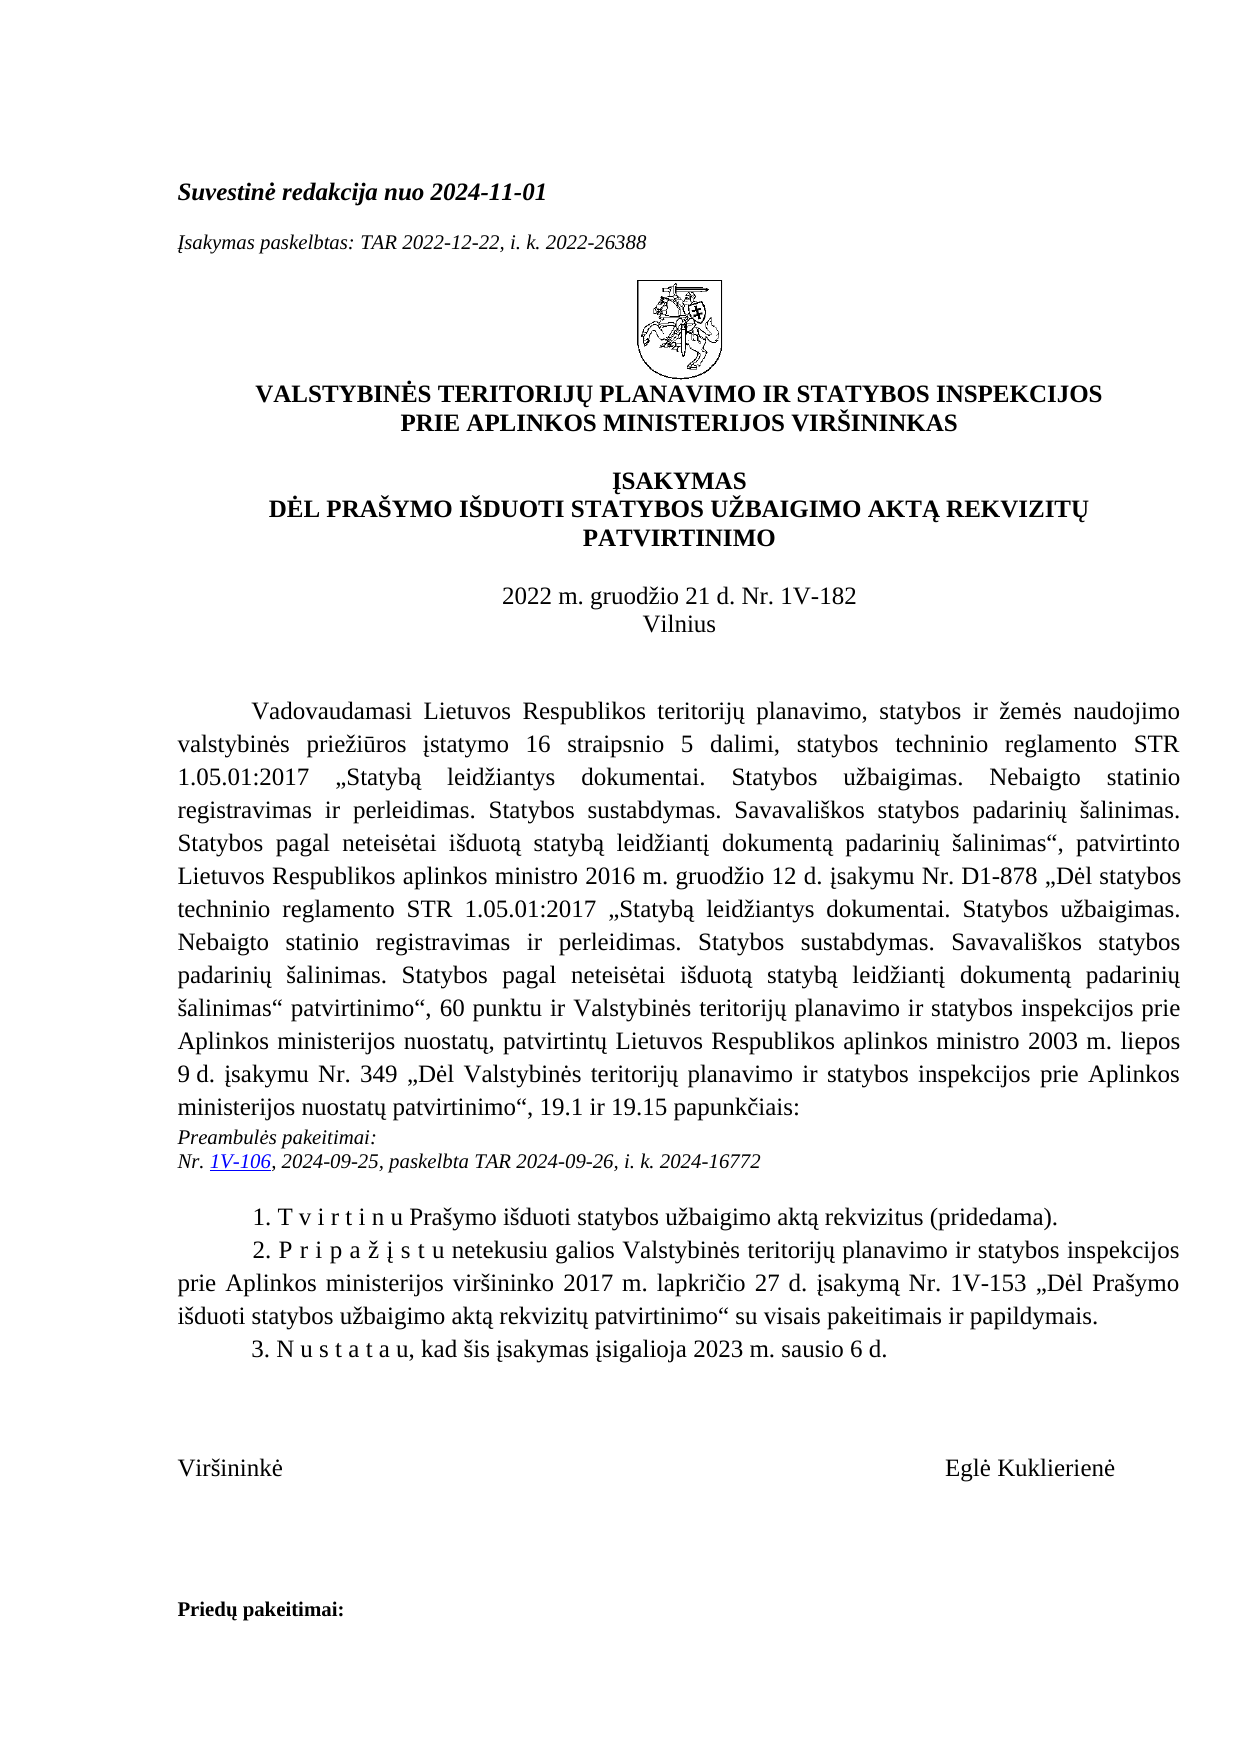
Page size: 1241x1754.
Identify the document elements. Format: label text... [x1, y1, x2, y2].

text valstybinės teritorijų planavimo ir statybos inspekcijos [177, 379, 1181, 408]
text 2022 m. gruodžio 21 d. Nr. 1V-182 [177, 581, 1181, 609]
text Priedų pakeitimai: [177, 1597, 1181, 1621]
text 1. T v i r t i n u Prašymo išduoti statybos užbaigimo aktą rekvizitus (pridedama). [177, 1202, 1181, 1231]
text 2. P r i p a ž į s t u netekusiu galios Valstybinės teritorijų planavimo ir statybos inspekcijos prie Aplinkos ministerijos viršininko 2017 m. lapkričio 27 d. įsakymą Nr. 1V-153 „Dėl Prašymo išduoti statybos užbaigimo aktą rekvizitų patvirtinimo“ su visais pakeitimais ir papildymais. [177, 1235, 1181, 1330]
text Viršininkė Eglė Kuklierienė [177, 1453, 1178, 1482]
text Vilnius [177, 609, 1181, 638]
text Įsakymas paskelbtas: TAR 2022-12-22, i. k. 2022-26388 [177, 230, 1181, 254]
text Nr. 1V-106, 2024-09-25, paskelbta TAR 2024-09-26, i. k. 2024-16772 [177, 1149, 1181, 1173]
text ĮSAKYMAS [177, 466, 1181, 494]
text Suvestinė redakcija nuo 2024-11-01 [177, 177, 1181, 206]
text 3. N u s t a t a u, kad šis įsakymas įsigalioja 2023 m. sausio 6 d. [177, 1334, 1181, 1363]
text Preambulės pakeitimai: [177, 1125, 1181, 1149]
text Vadovaudamasi Lietuvos Respublikos teritorijų planavimo, statybos ir žemės naudojimo valstybinės priežiūros įstatymo 16 straipsnio 5 dalimi, statybos techninio reglamento STR 1.05.01:2017 „Statybą leidžiantys dokumentai. Statybos užbaigimas. Nebaigto statinio registravimas ir perleidimas. Statybos sustabdymas. Savavališkos statybos padarinių šalinimas. Statybos pagal neteisėtai išduotą statybą leidžiantį dokumentą padarinių šalinimas“, patvirtinto Lietuvos Respublikos aplinkos ministro 2016 m. gruodžio 12 d. įsakymu Nr. D1-878 „Dėl statybos techninio reglamento STR 1.05.01:2017 „Statybą leidžiantys dokumentai. Statybos užbaigimas. Nebaigto statinio registravimas ir perleidimas. Statybos sustabdymas. Savavališkos statybos padarinių šalinimas. Statybos pagal neteisėtai išduotą statybą leidžiantį dokumentą padarinių šalinimas“ patvirtinimo“, 60 punktu ir Valstybinės teritorijų planavimo ir statybos inspekcijos prie Aplinkos ministerijos nuostatų, patvirtintų Lietuvos Respublikos aplinkos ministro 2003 m. liepos 9 d. įsakymu Nr. 349 „Dėl Valstybinės teritorijų planavimo ir statybos inspekcijos prie Aplinkos ministerijos nuostatų patvirtinimo“, 19.1 ir 19.15 papunkčiais: [177, 696, 1181, 1121]
text prie aplinkos ministerijos viršininkas [177, 408, 1181, 437]
text DĖL PRAŠYMO IŠDUOTI STATYBOS UŽBAIGIMO AKTĄ REKVIZITŲ PATVIRTINIMO [177, 494, 1181, 552]
